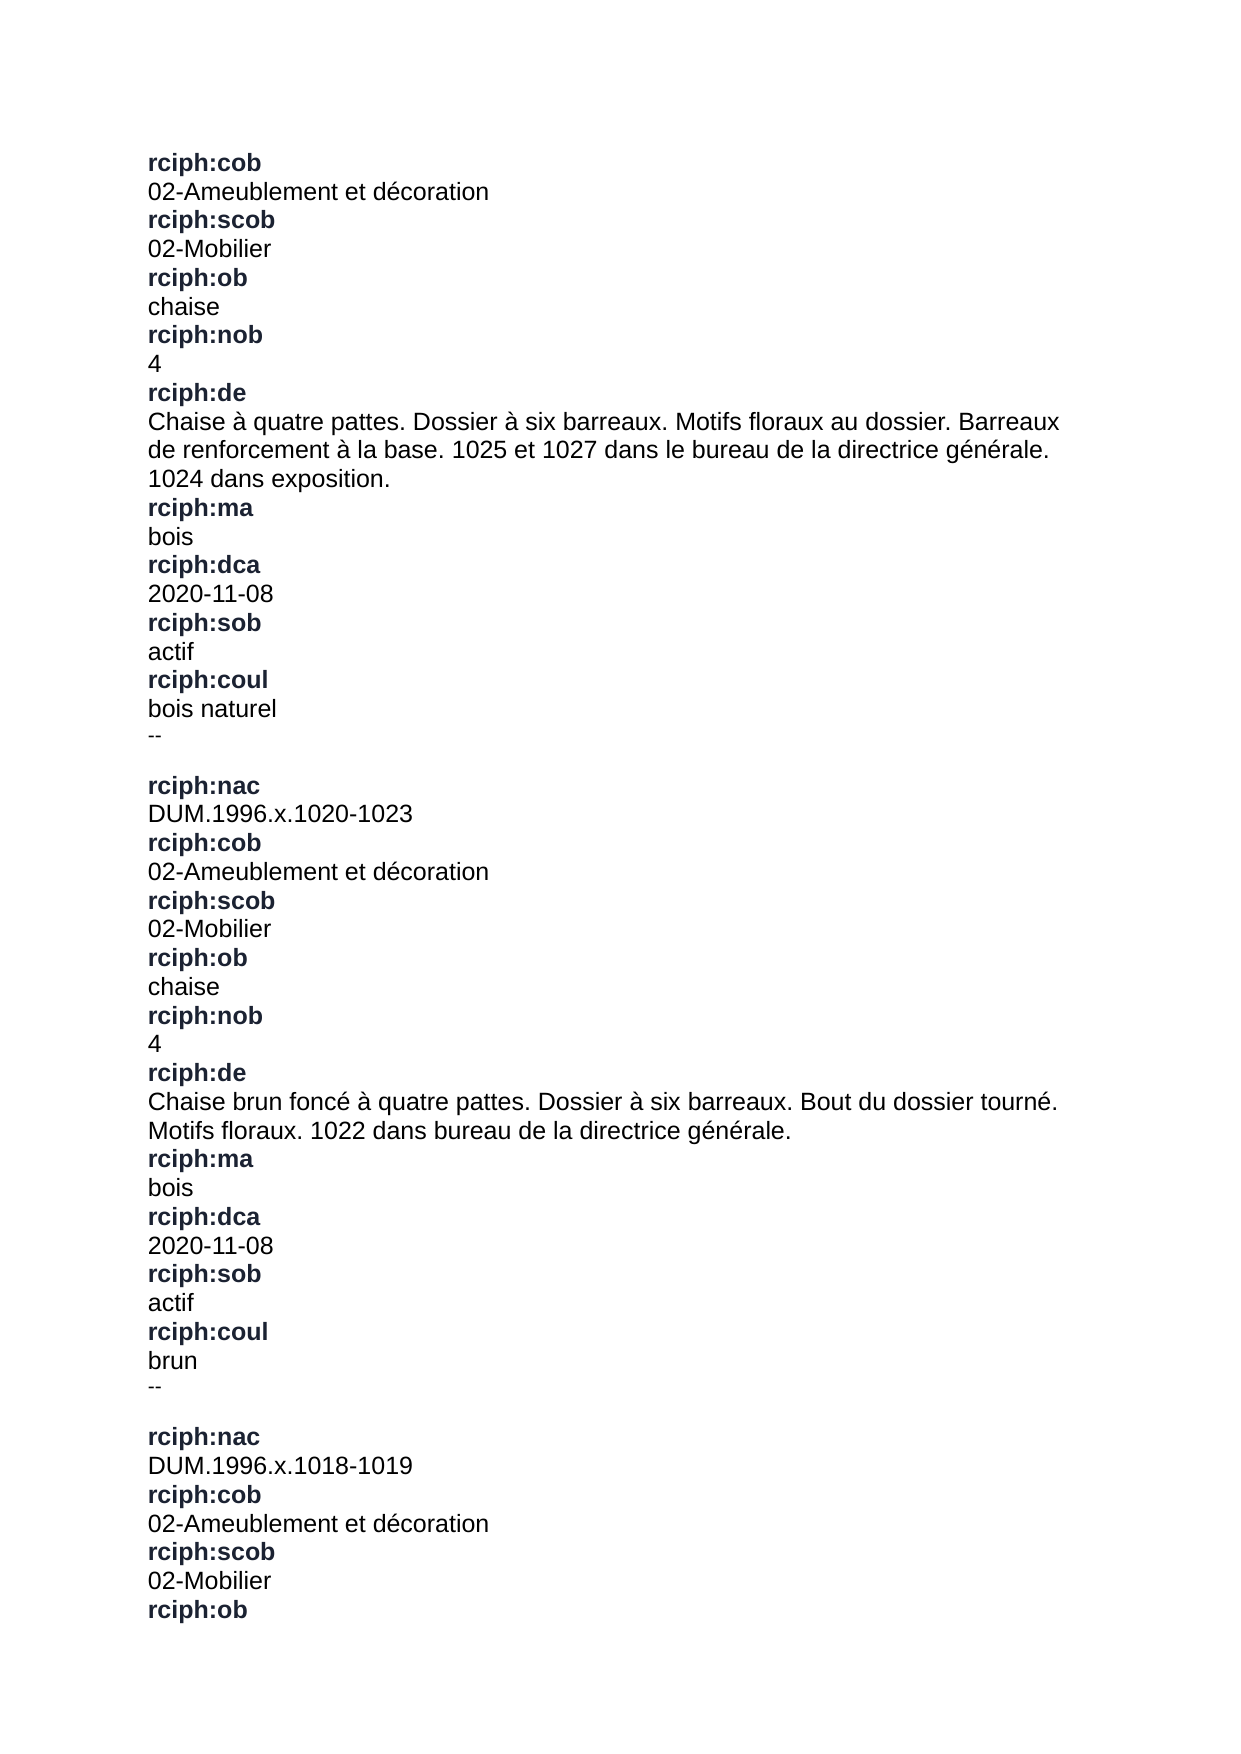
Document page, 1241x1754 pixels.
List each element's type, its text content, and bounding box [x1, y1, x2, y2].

text brun [148, 1346, 1092, 1374]
text 02-Ameublement et décoration [148, 857, 1092, 886]
text rciph:cob [148, 1480, 1092, 1508]
text -- [148, 723, 1092, 747]
text -- [148, 1374, 1092, 1398]
text actif [148, 636, 1092, 665]
text actif [148, 1288, 1092, 1317]
text 4 [148, 349, 1092, 378]
text rciph:de [148, 378, 1092, 406]
text rciph:coul [148, 1317, 1092, 1346]
text rciph:ma [148, 493, 1092, 521]
text rciph:scob [148, 886, 1092, 914]
text 02-Ameublement et décoration [148, 1508, 1092, 1537]
text bois [148, 521, 1092, 550]
text rciph:ma [148, 1144, 1092, 1173]
text rciph:scob [148, 1537, 1092, 1566]
text rciph:cob [148, 148, 1092, 176]
text rciph:cob [148, 828, 1092, 857]
text 2020-11-08 [148, 1231, 1092, 1259]
text rciph:nac [148, 1422, 1092, 1451]
text rciph:nob [148, 320, 1092, 349]
text 02-Ameublement et décoration [148, 176, 1092, 205]
text DUM.1996.x.1018-1019 [148, 1451, 1092, 1480]
text rciph:ob [148, 1595, 1092, 1623]
text rciph:ob [148, 943, 1092, 972]
text DUM.1996.x.1020-1023 [148, 799, 1092, 828]
text rciph:dca [148, 550, 1092, 579]
text bois [148, 1173, 1092, 1202]
text Chaise brun foncé à quatre pattes. Dossier à six barreaux. Bout du dossier tourné. Motifs floraux. 1022 dans bureau de la directrice générale. [148, 1087, 1092, 1144]
text Chaise à quatre pattes. Dossier à six barreaux. Motifs floraux au dossier. Barreaux de renforcement à la base. 1025 et 1027 dans le bureau de la directrice générale. 1024 dans exposition. [148, 406, 1092, 493]
text rciph:sob [148, 608, 1092, 636]
text bois naturel [148, 694, 1092, 723]
text chaise [148, 972, 1092, 1001]
text chaise [148, 291, 1092, 320]
text 4 [148, 1029, 1092, 1058]
text 02-Mobilier [148, 234, 1092, 263]
text rciph:de [148, 1058, 1092, 1087]
text rciph:coul [148, 665, 1092, 694]
text 2020-11-08 [148, 579, 1092, 608]
text rciph:nob [148, 1001, 1092, 1029]
text rciph:nac [148, 771, 1092, 799]
text rciph:sob [148, 1259, 1092, 1288]
text rciph:dca [148, 1202, 1092, 1231]
text 02-Mobilier [148, 1566, 1092, 1595]
text rciph:scob [148, 205, 1092, 234]
text 02-Mobilier [148, 914, 1092, 943]
text rciph:ob [148, 263, 1092, 291]
